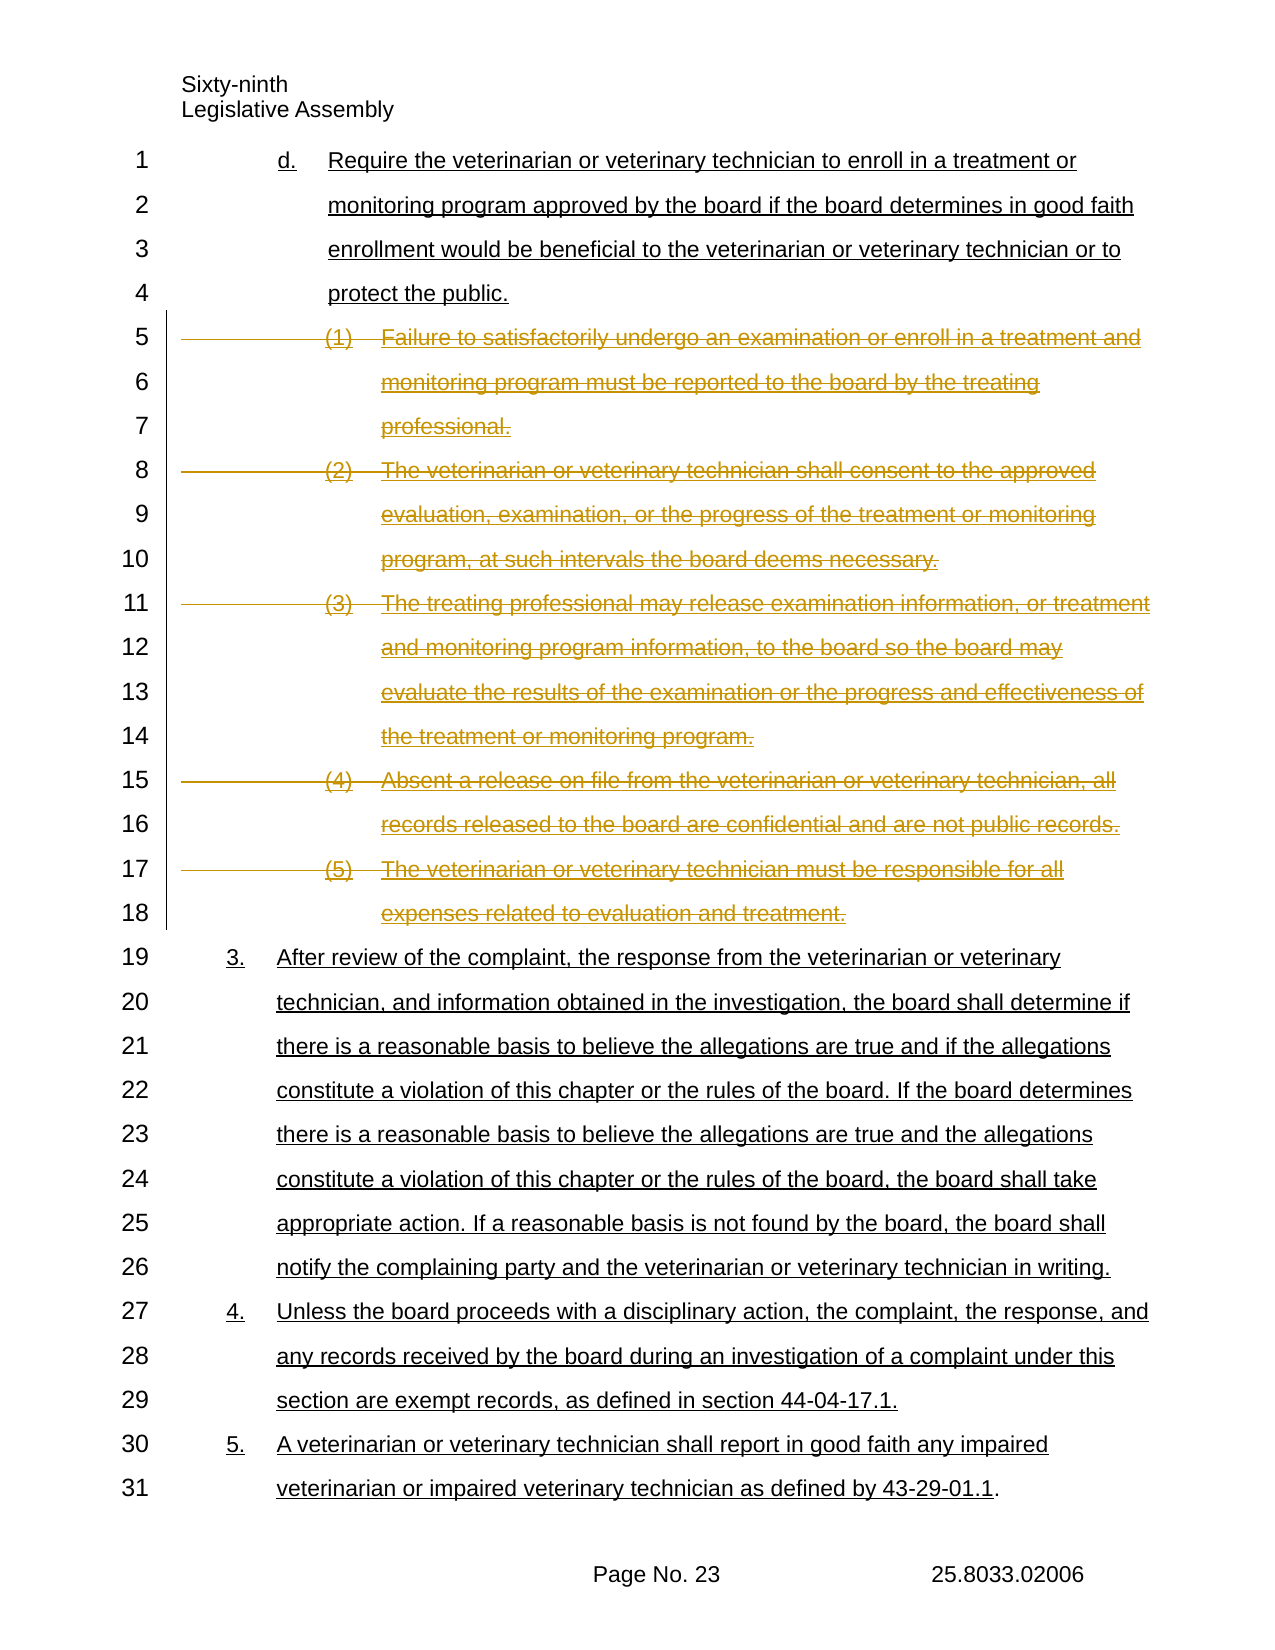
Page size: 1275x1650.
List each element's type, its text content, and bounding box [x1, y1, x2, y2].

text 3. After review of the complaint, the response from the veterinarian or veterinary technician, and information obtained in the investigation, the board shall determine if there is a reasonable basis to believe the allegations are true and if the allegations constitute a violation of this chapter or the rules of the board. If the board determines there is a reasonable basis to believe the allegations are true and the allegations constitute a violation of this chapter or the rules of the board, the board shall take appropriate action. If a reasonable basis is not found by the board, the board shall notify the complaining party and the veterinarian or veterinary technician in writing. [181, 930, 1154, 1284]
text d. Require the veterinarian or veterinary technician to enroll in a treatment or monitoring program approved by the board if the board determines in good faith enrollment would be beneficial to the veterinarian or veterinary technician or to protect the public. [181, 133, 1154, 310]
text 5. A veterinarian or veterinary technician shall report in good faith any impaired veterinarian or impaired veterinary technician as defined by 43-29-01.1. [181, 1417, 1154, 1506]
text 4. Unless the board proceeds with a disciplinary action, the complaint, the response, and any records received by the board during an investigation of a complaint under this section are exempt records, as defined in section 44-04-17.1. [181, 1284, 1154, 1417]
